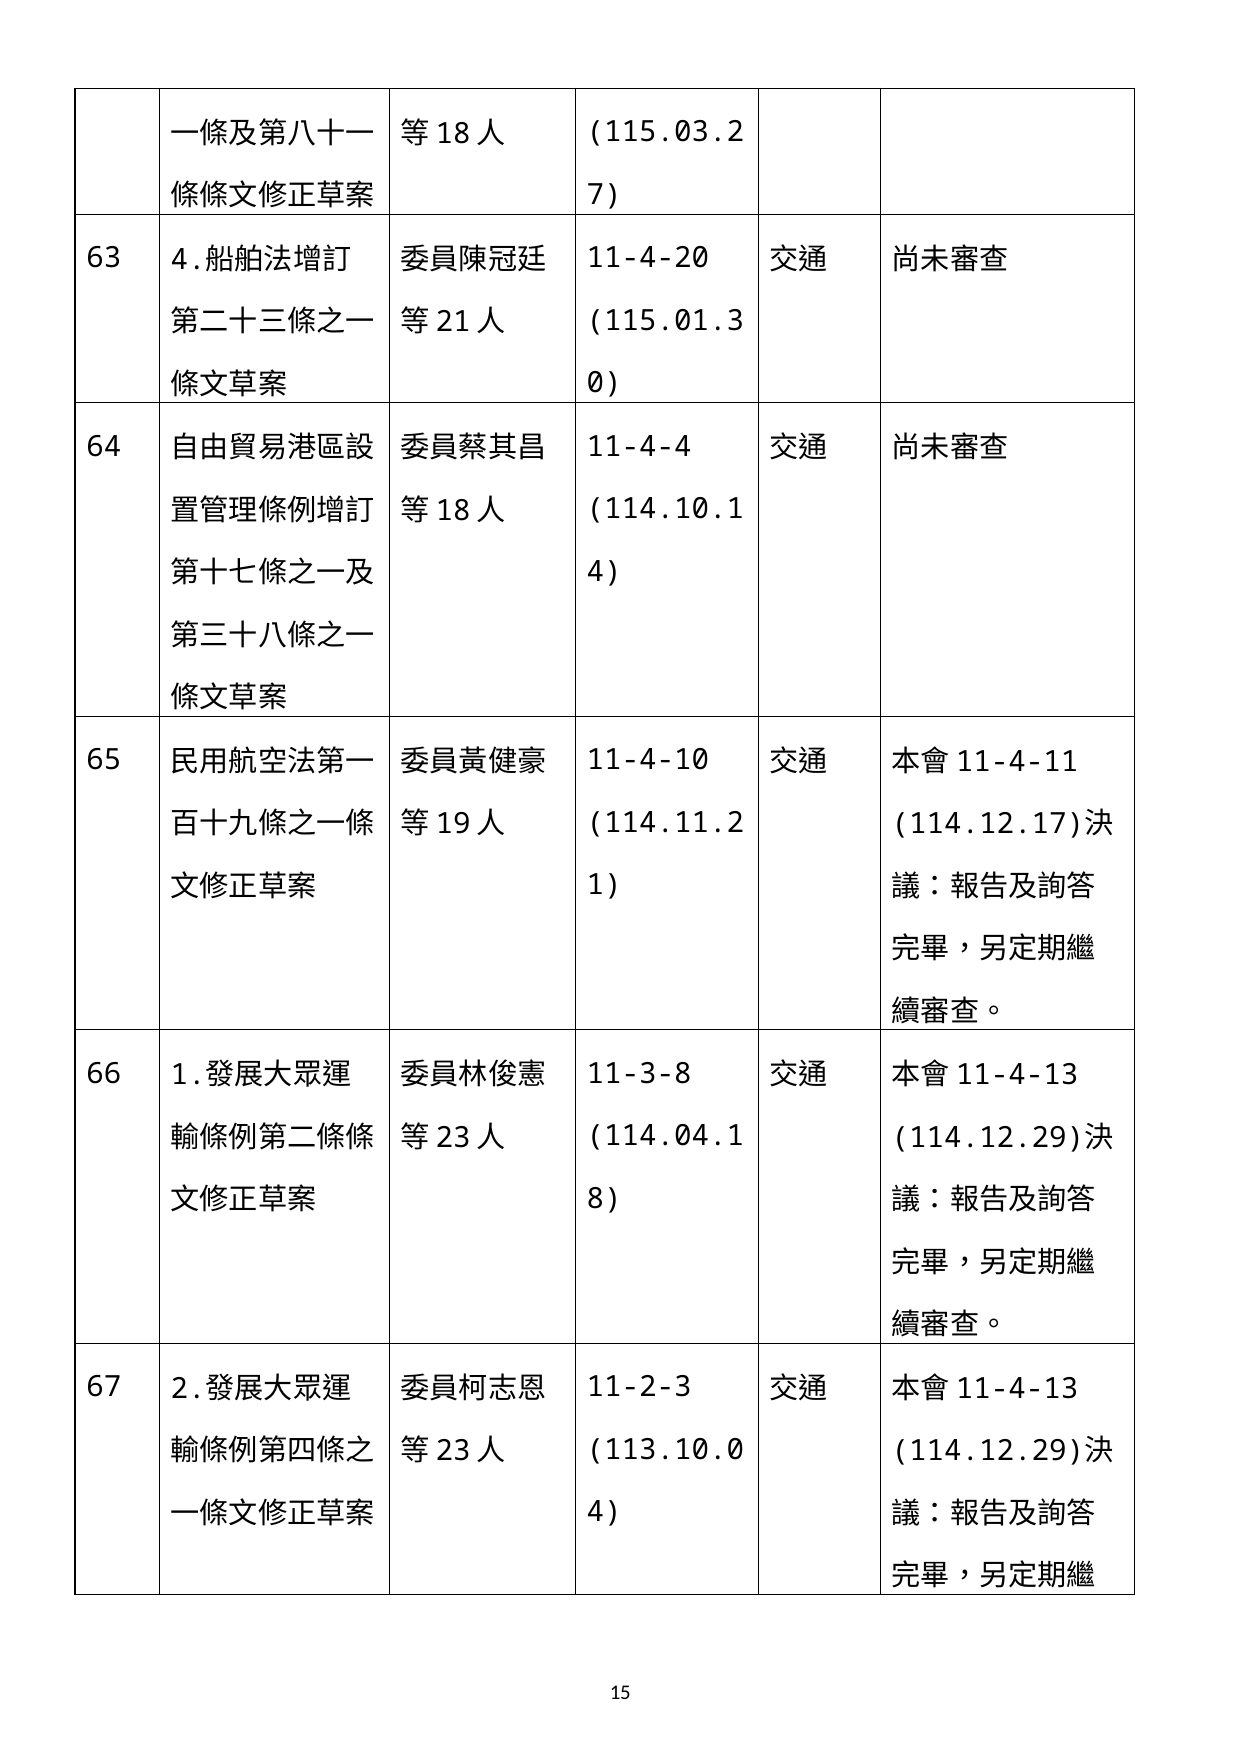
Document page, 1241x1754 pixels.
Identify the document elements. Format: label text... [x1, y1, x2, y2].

table_cell 委員陳冠廷等21人 [390, 215, 575, 402]
table_cell 委員柯志恩等23人 [390, 1344, 575, 1594]
table_cell 本會11-4-11 (114.12.17)決議：報告及詢答完畢，另定期繼續審查。 [881, 717, 1134, 1029]
table_cell (115.03.27) [576, 89, 758, 214]
table_cell 1.發展大眾運輸條例第二條條文修正草案 [160, 1030, 389, 1343]
table_cell 交通 [759, 403, 880, 716]
table_cell 11-2-3 (113.10.04) [576, 1344, 758, 1594]
table_cell 委員林俊憲等23人 [390, 1030, 575, 1343]
table_cell 本會11-4-13 (114.12.29)決議：報告及詢答完畢，另定期繼 [881, 1344, 1134, 1594]
table_cell 2.發展大眾運輸條例第四條之一條文修正草案 [160, 1344, 389, 1594]
table_cell 尚未審查 [881, 215, 1134, 402]
table_cell [759, 89, 880, 214]
table_cell 自由貿易港區設置管理條例增訂第十七條之一及第三十八條之一條文草案 [160, 403, 389, 716]
table_cell 本會11-4-13 (114.12.29)決議：報告及詢答完畢，另定期繼續審查。 [881, 1030, 1134, 1343]
table_cell 交通 [759, 1344, 880, 1594]
table_cell 63 [76, 215, 159, 402]
table_cell 等18人 [390, 89, 575, 214]
table_cell 民用航空法第一百十九條之一條文修正草案 [160, 717, 389, 1029]
table_cell 66 [76, 1030, 159, 1343]
table_cell 64 [76, 403, 159, 716]
table_cell 委員蔡其昌等18人 [390, 403, 575, 716]
table_cell 67 [76, 1344, 159, 1594]
table_cell 交通 [759, 717, 880, 1029]
table_cell 65 [76, 717, 159, 1029]
table_cell 尚未審查 [881, 403, 1134, 716]
table_cell 一條及第八十一條條文修正草案 [160, 89, 389, 214]
table_cell 11-4-4 (114.10.14) [576, 403, 758, 716]
table_cell 11-3-8 (114.04.18) [576, 1030, 758, 1343]
table_cell 11-4-20 (115.01.30) [576, 215, 758, 402]
table_cell 交通 [759, 1030, 880, 1343]
table_cell [881, 89, 1134, 214]
table_cell 11-4-10 (114.11.21) [576, 717, 758, 1029]
table_cell 4.船舶法增訂第二十三條之一條文草案 [160, 215, 389, 402]
table_cell [76, 89, 159, 214]
table_cell 交通 [759, 215, 880, 402]
table_cell 委員黃健豪等19人 [390, 717, 575, 1029]
